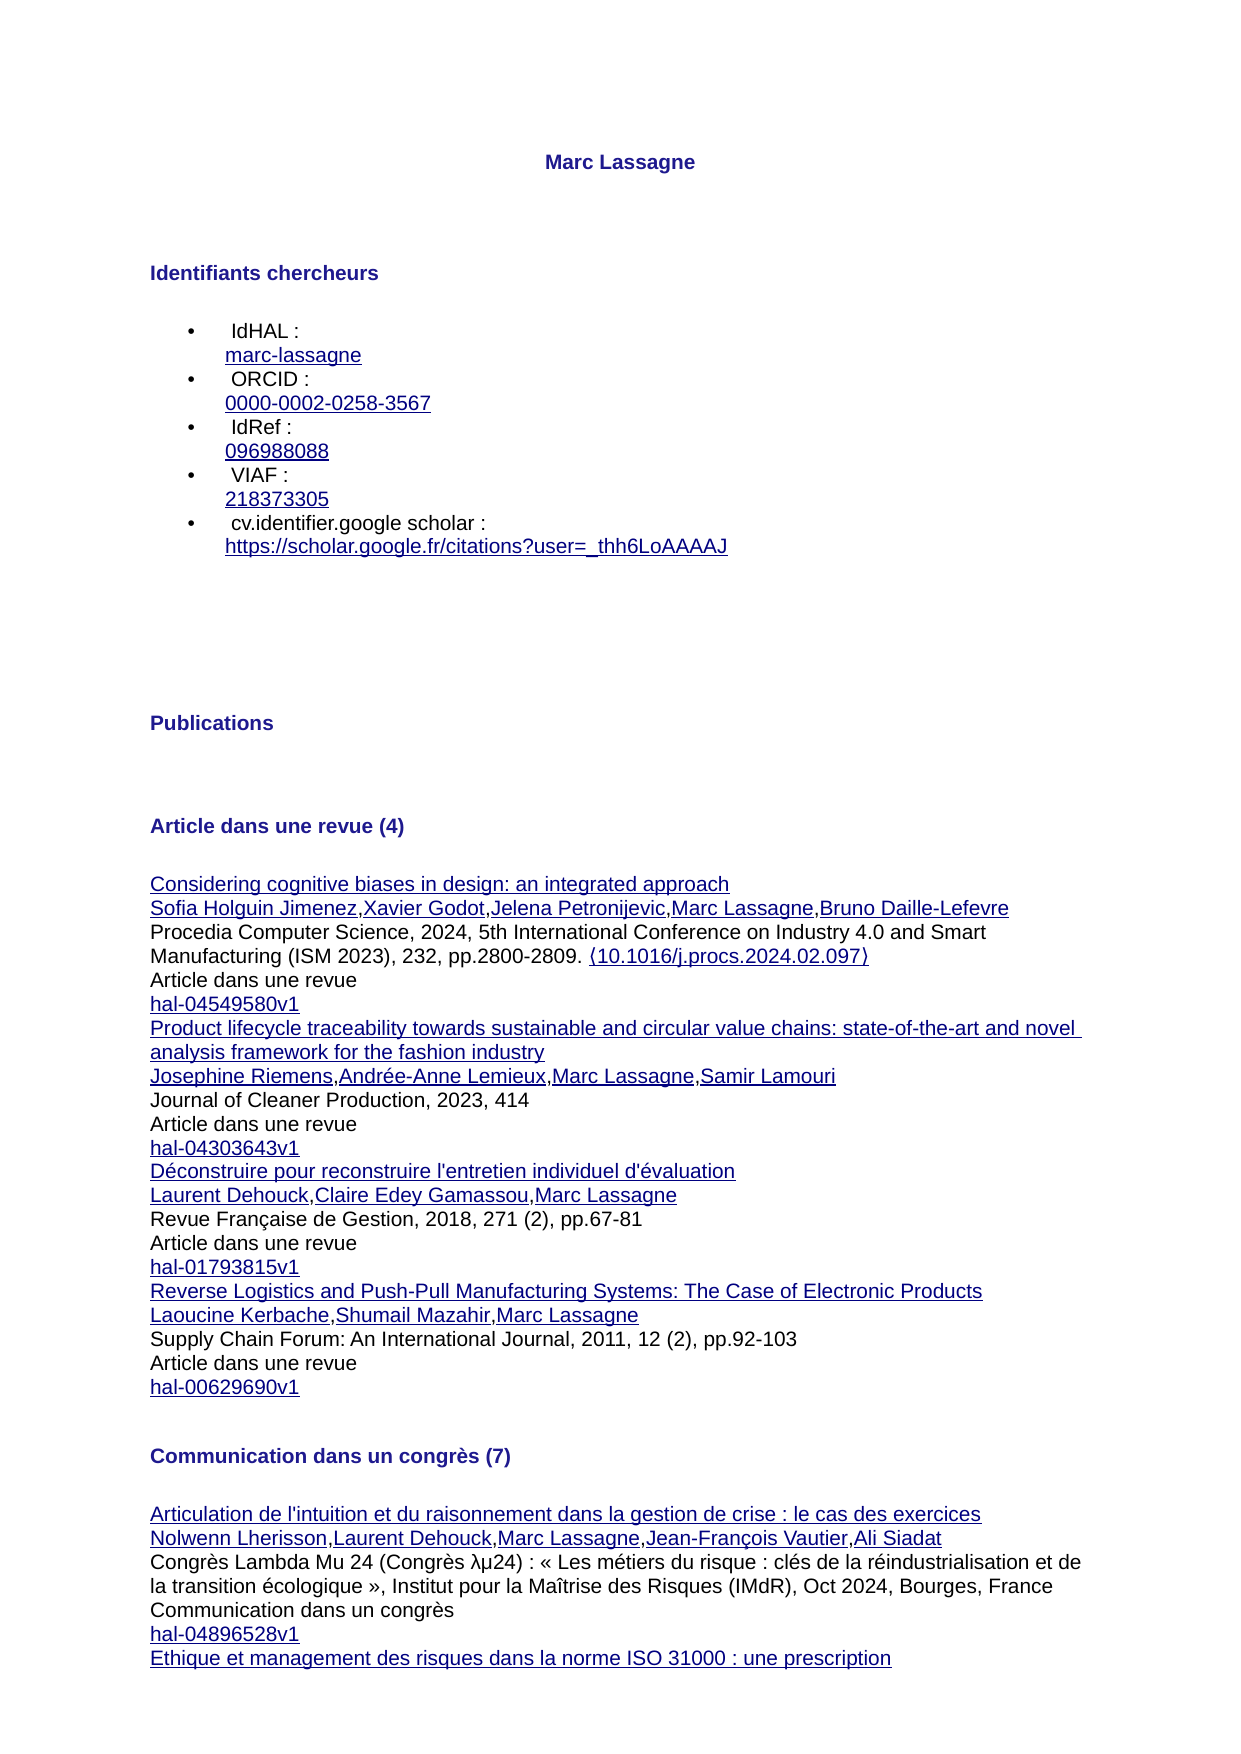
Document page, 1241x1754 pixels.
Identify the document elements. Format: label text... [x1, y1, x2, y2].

list VIAF : [187, 462, 1090, 486]
table_header Articulation de l'intuition et du raisonnement dans la gestion de crise : le cas des exercices Nolwenn Lherisson,Laurent Dehouck,Marc Lassagne,Jean-François Vautier,Ali Siadat Congrès Lambda Mu 24 (Congrès λμ24) : « Les métiers du risque : clés de la réindustrialisation et de la transition écologique », Institut pour la Maîtrise des Risques (IMdR), Oct 2024, Bourges, France Communication dans un congrès hal-04896528v1 [150, 1502, 1090, 1646]
list ORCID : [187, 367, 1090, 391]
list IdHAL : [187, 319, 1090, 343]
list marc-lassagne [187, 343, 1090, 367]
list 218373305 [187, 486, 1090, 510]
subtitle Identifiants chercheurs [150, 260, 1090, 284]
list 096988088 [187, 438, 1090, 462]
subtitle Article dans une revue (4) [150, 813, 1090, 837]
subtitle Communication dans un congrès (7) [150, 1444, 1090, 1468]
list cv.identifier.google scholar : [187, 510, 1090, 534]
table_cell Ethique et management des risques dans la norme ISO 31000 : une prescription [150, 1646, 1090, 1670]
subtitle Publications [150, 710, 1090, 734]
table_cell Déconstruire pour reconstruire l'entretien individuel d'évaluation Laurent Dehouck,Claire Edey Gamassou,Marc Lassagne Revue Française de Gestion, 2018, 271 (2), pp.67-81 Article dans une revue hal-01793815v1 [150, 1159, 1090, 1279]
subtitle Marc Lassagne [150, 150, 1090, 174]
table_cell Reverse Logistics and Push-Pull Manufacturing Systems: The Case of Electronic Products Laoucine Kerbache,Shumail Mazahir,Marc Lassagne Supply Chain Forum: An International Journal, 2011, 12 (2), pp.92-103 Article dans une revue hal-00629690v1 [150, 1279, 1090, 1399]
list https://scholar.google.fr/citations?user=_thh6LoAAAAJ [187, 534, 1090, 558]
list 0000-0002-0258-3567 [187, 391, 1090, 414]
table_cell Product lifecycle traceability towards sustainable and circular value chains: state-of-the-art and novel analysis framework for the fashion industry Josephine Riemens,Andrée-Anne Lemieux,Marc Lassagne,Samir Lamouri Journal of Cleaner Production, 2023, 414 Article dans une revue hal-04303643v1 [150, 1016, 1090, 1159]
list IdRef : [187, 414, 1090, 438]
table_header Considering cognitive biases in design: an integrated approach Sofia Holguin Jimenez,Xavier Godot,Jelena Petronijevic,Marc Lassagne,Bruno Daille-Lefevre Procedia Computer Science, 2024, 5th International Conference on Industry 4.0 and Smart Manufacturing (ISM 2023), 232, pp.2800-2809. ⟨10.1016/j.procs.2024.02.097⟩ Article dans une revue hal-04549580v1 [150, 872, 1090, 1016]
